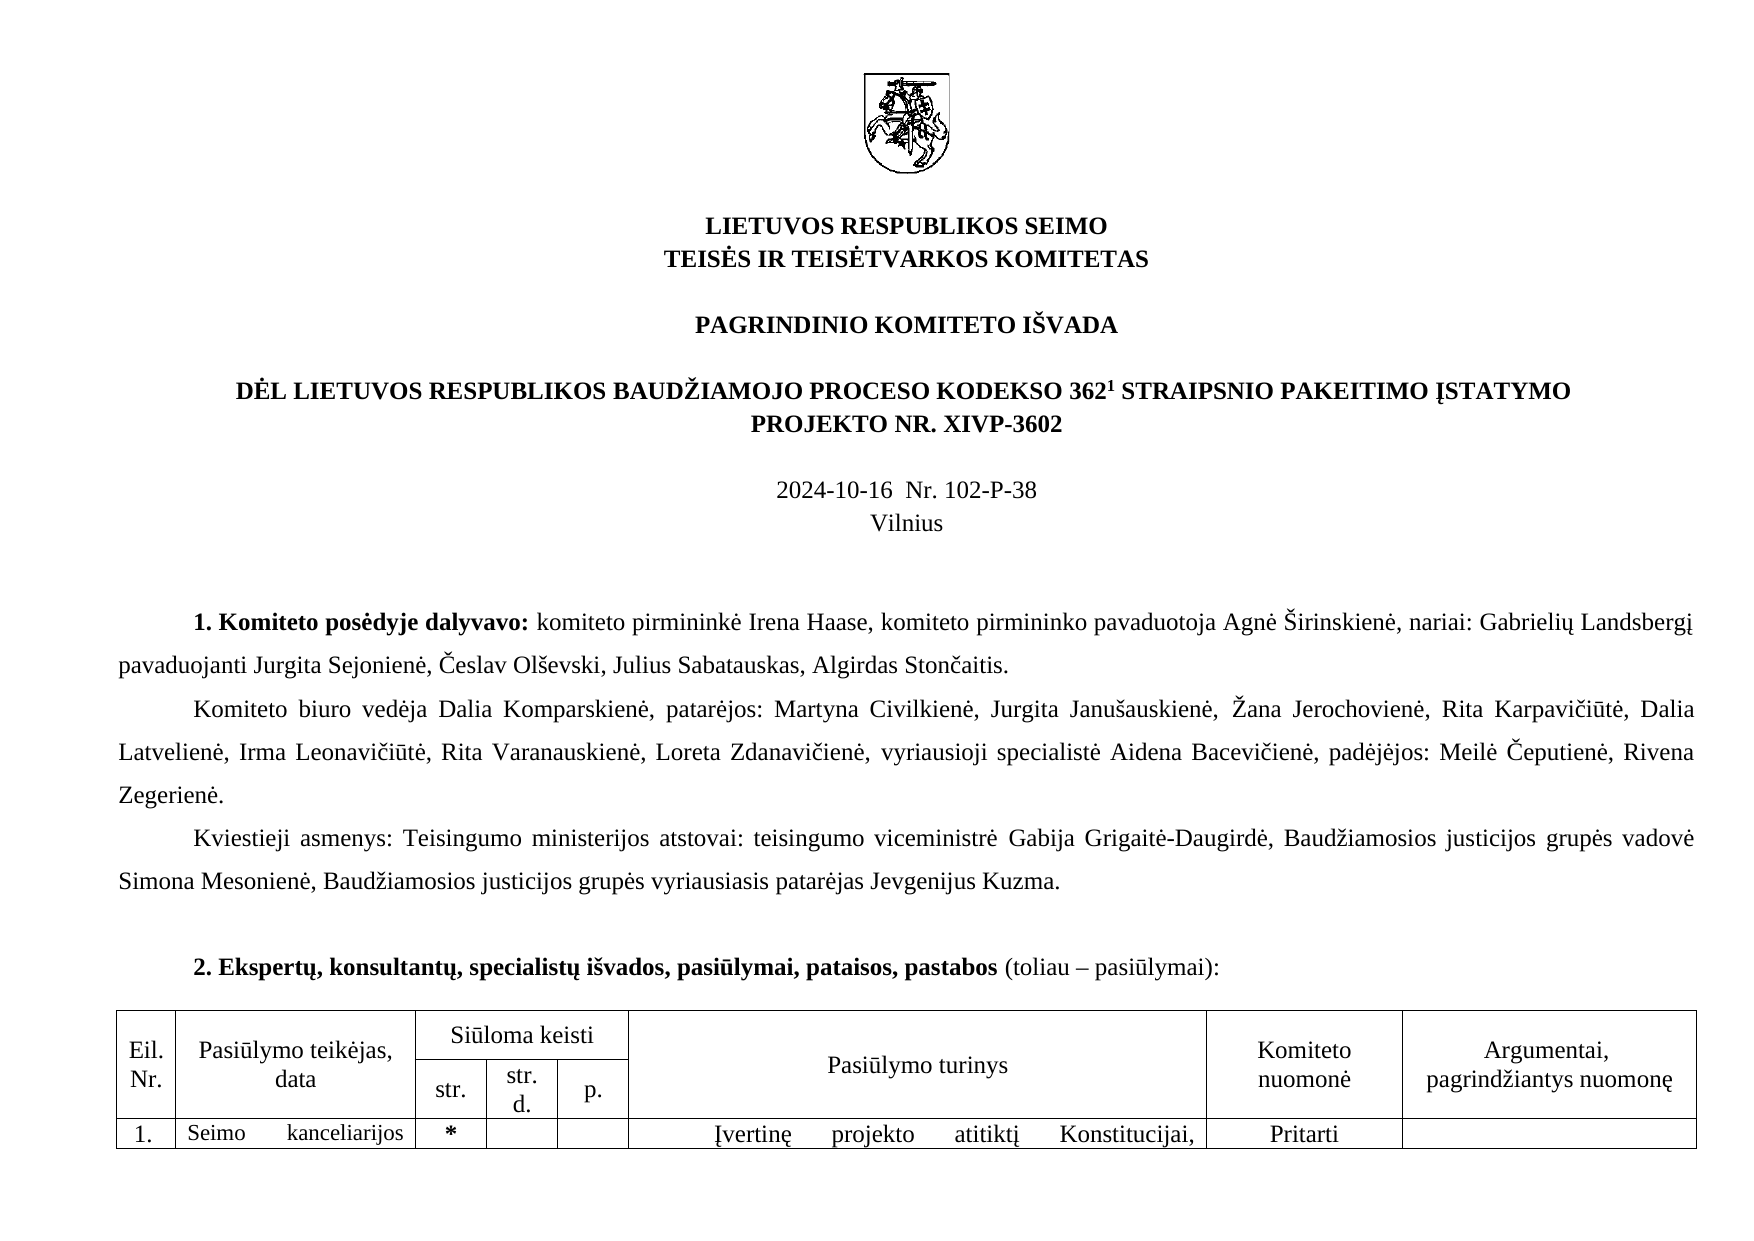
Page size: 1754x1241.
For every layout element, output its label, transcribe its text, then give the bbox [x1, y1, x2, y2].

table_cell str. d. [487, 1060, 557, 1118]
text PAGRINDINIO KOMITETO IŠVADA [118, 310, 1695, 339]
table_cell p. [558, 1060, 628, 1118]
table_header Pasiūlymo teikėjas, data [176, 1011, 415, 1118]
table_header Siūloma keisti [416, 1011, 628, 1059]
table_cell * [416, 1119, 486, 1147]
text Vilnius [118, 508, 1695, 537]
table_cell str. [416, 1060, 486, 1118]
text Komiteto biuro vedėja Dalia Komparskienė, patarėjos: Martyna Civilkienė, Jurgita Janušauskienė, Žana Jerochovienė, Rita Karpavičiūtė, Dalia Latvelienė, Irma Leonavičiūtė, Rita Varanauskienė, Loreta Zdanavičienė, vyriausioji specialistė Aidena Bacevičienė, padėjėjos: Meilė Čeputienė, Rivena Zegerienė. [118, 694, 1695, 809]
subtitle 2. Ekspertų, konsultantų, specialistų išvados, pasiūlymai, pataisos, pastabos (toliau – pasiūlymai): [118, 952, 1695, 981]
table_cell Įvertinę projekto atitiktį Konstitucijai, [629, 1119, 1206, 1147]
table_cell [1403, 1119, 1696, 1147]
text DĖL LIETUVOS RESPUBLIKOS BAUDŽIAMOJO PROCESO KODEKSO 3621 STRAIPSNIO PAKEITIMO ĮSTATYMO [118, 376, 1695, 405]
table_cell Seimo kanceliarijos [176, 1119, 415, 1147]
text PROJEKTO NR. XIVP-3602 [118, 409, 1695, 438]
text 2024-10-16 Nr. 102-P-38 [118, 475, 1695, 504]
text Kviestieji asmenys: Teisingumo ministerijos atstovai: teisingumo viceministrė Gabija Grigaitė-Daugirdė, Baudžiamosios justicijos grupės vadovė Simona Mesonienė, Baudžiamosios justicijos grupės vyriausiasis patarėjas Jevgenijus Kuzma. [118, 823, 1695, 895]
text Teisės ir teisėtvarkos komitetas [118, 244, 1695, 273]
table_header Eil. Nr. [117, 1011, 175, 1118]
table_cell [487, 1119, 557, 1147]
table_cell [558, 1119, 628, 1147]
table_header Pasiūlymo turinys [629, 1011, 1206, 1118]
text 1. Komiteto posėdyje dalyvavo: komiteto pirmininkė Irena Haase, komiteto pirmininko pavaduotoja Agnė Širinskienė, nariai: Gabrielių Landsbergį pavaduojanti Jurgita Sejonienė, Česlav Olševski, Julius Sabatauskas, Algirdas Stončaitis. [118, 607, 1695, 679]
table_cell 1. [117, 1119, 175, 1147]
text LIETUVOS RESPUBLIKOS SEIMO [118, 211, 1695, 240]
table_header Argumentai, pagrindžiantys nuomonę [1403, 1011, 1696, 1118]
table_header Komiteto nuomonė [1207, 1011, 1402, 1118]
table_cell Pritarti [1207, 1119, 1402, 1147]
